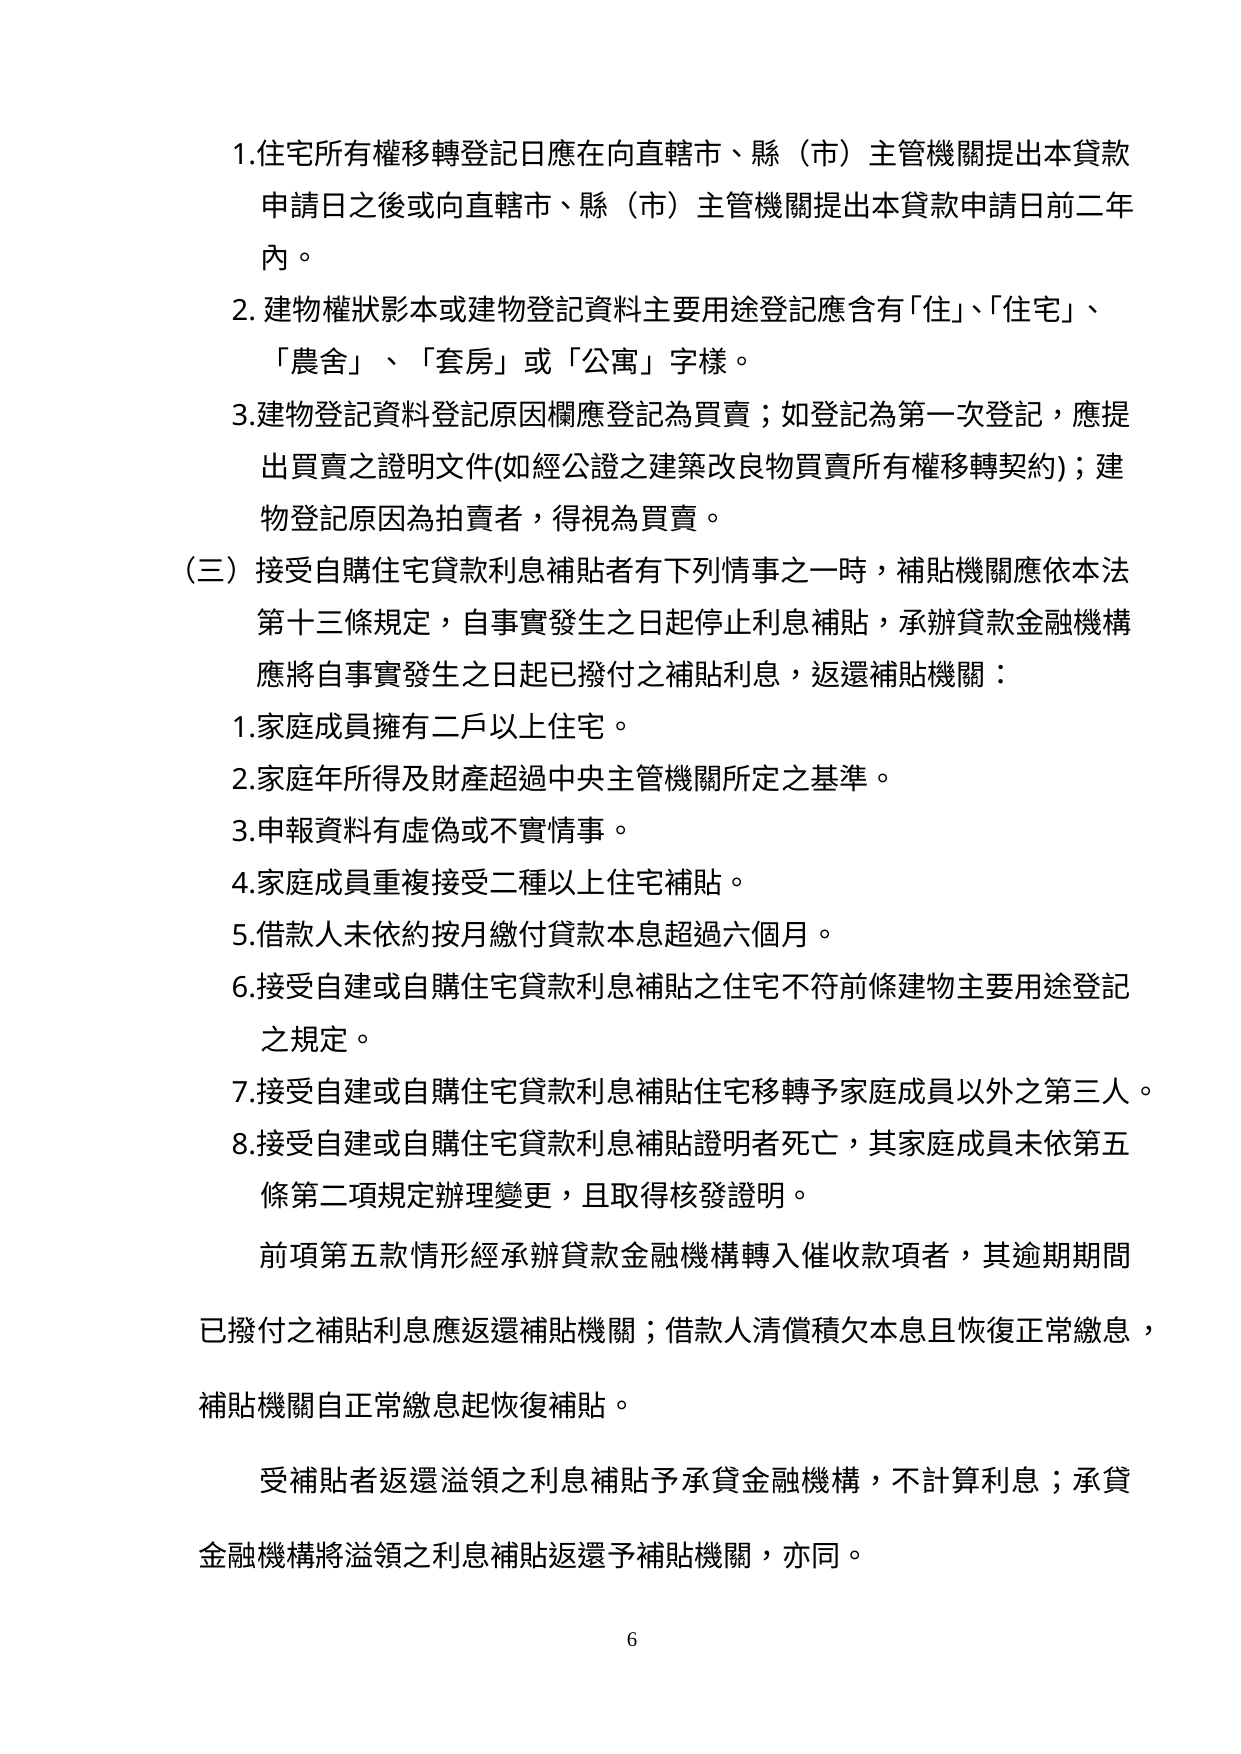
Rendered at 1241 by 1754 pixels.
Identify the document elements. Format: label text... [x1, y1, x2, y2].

text 3.建物登記資料登記原因欄應登記為買賣；如登記為第一次登記，應提出買賣之證明文件(如經公證之建築改良物買賣所有權移轉契約)；建物登記原因為拍賣者，得視為買賣。 [231, 383, 1134, 539]
text 2. 建物權狀影本或建物登記資料主要用途登記應含有「住」、「住宅」、「農舍」、「套房」或「公寓」字樣。 [231, 279, 1134, 383]
text 6.接受自建或自購住宅貸款利息補貼之住宅不符前條建物主要用途登記之規定。 [231, 956, 1134, 1060]
text 3.申報資料有虛偽或不實情事。 [231, 800, 1134, 852]
text 受補貼者返還溢領之利息補貼予承貸金融機構，不計算利息；承貸金融機構將溢領之利息補貼返還予補貼機關，亦同。 [198, 1442, 1134, 1592]
text 8.接受自建或自購住宅貸款利息補貼證明者死亡，其家庭成員未依第五條第二項規定辦理變更，且取得核發證明。 [231, 1112, 1134, 1217]
text 前項第五款情形經承辦貸款金融機構轉入催收款項者，其逾期期間已撥付之補貼利息應返還補貼機關；借款人清償積欠本息且恢復正常繳息，補貼機關自正常繳息起恢復補貼。 [198, 1217, 1134, 1442]
text 4.家庭成員重複接受二種以上住宅補貼。 [231, 852, 1134, 904]
text 5.借款人未依約按月繳付貸款本息超過六個月。 [231, 904, 1134, 956]
text 7.接受自建或自購住宅貸款利息補貼住宅移轉予家庭成員以外之第三人。 [231, 1060, 1134, 1112]
text 1.家庭成員擁有二戶以上住宅。 [231, 696, 1134, 748]
text 2.家庭年所得及財產超過中央主管機關所定之基準。 [231, 748, 1134, 800]
text 1.住宅所有權移轉登記日應在向直轄市、縣（市）主管機關提出本貸款申請日之後或向直轄市、縣（市）主管機關提出本貸款申請日前二年內。 [231, 123, 1134, 279]
text （三）接受自購住宅貸款利息補貼者有下列情事之一時，補貼機關應依本法第十三條規定，自事實發生之日起停止利息補貼，承辦貸款金融機構應將自事實發生之日起已撥付之補貼利息，返還補貼機關： [167, 539, 1134, 696]
